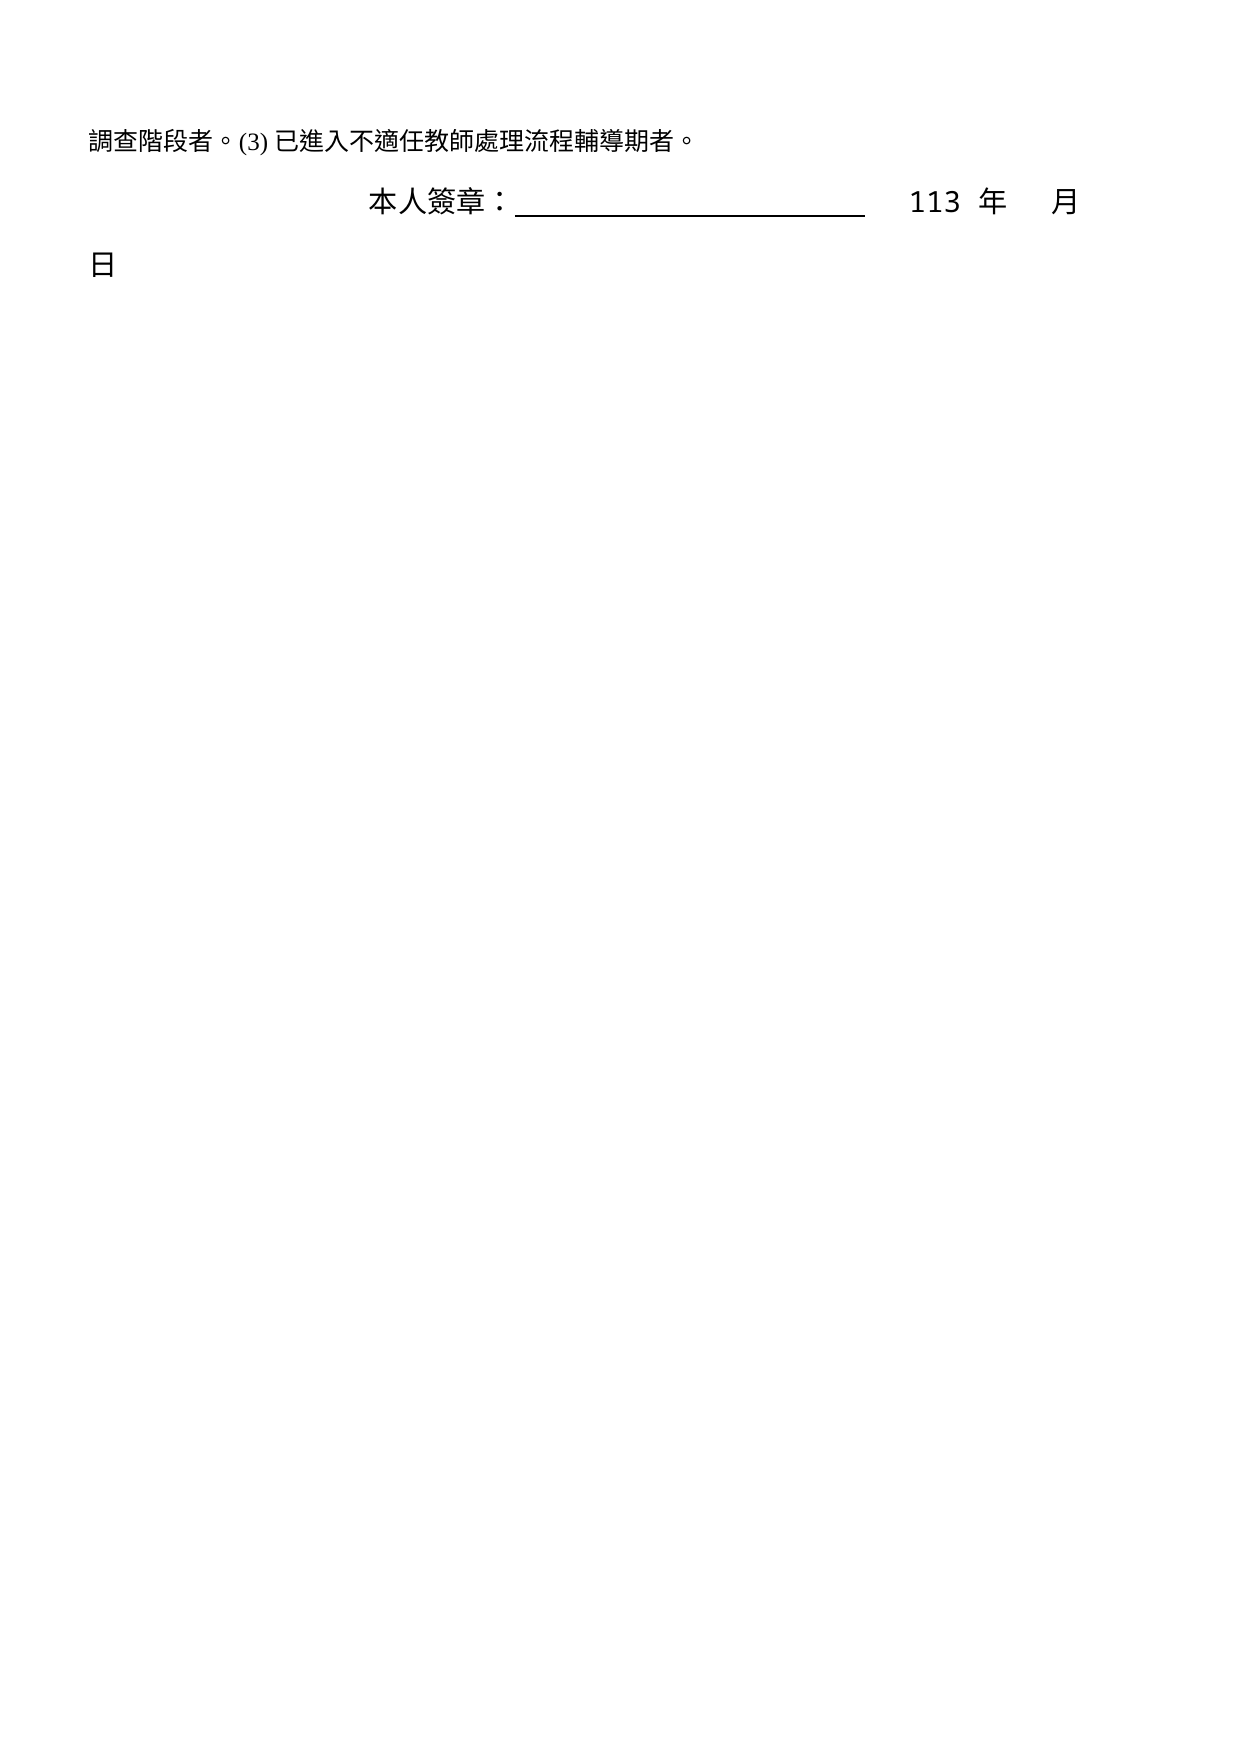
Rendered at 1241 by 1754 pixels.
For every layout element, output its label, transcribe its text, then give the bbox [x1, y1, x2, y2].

text 本人簽章： 113 年 月 日 [89, 158, 1152, 283]
text 調查階段者。(3) 已進入不適任教師處理流程輔導期者。 [89, 96, 1152, 158]
